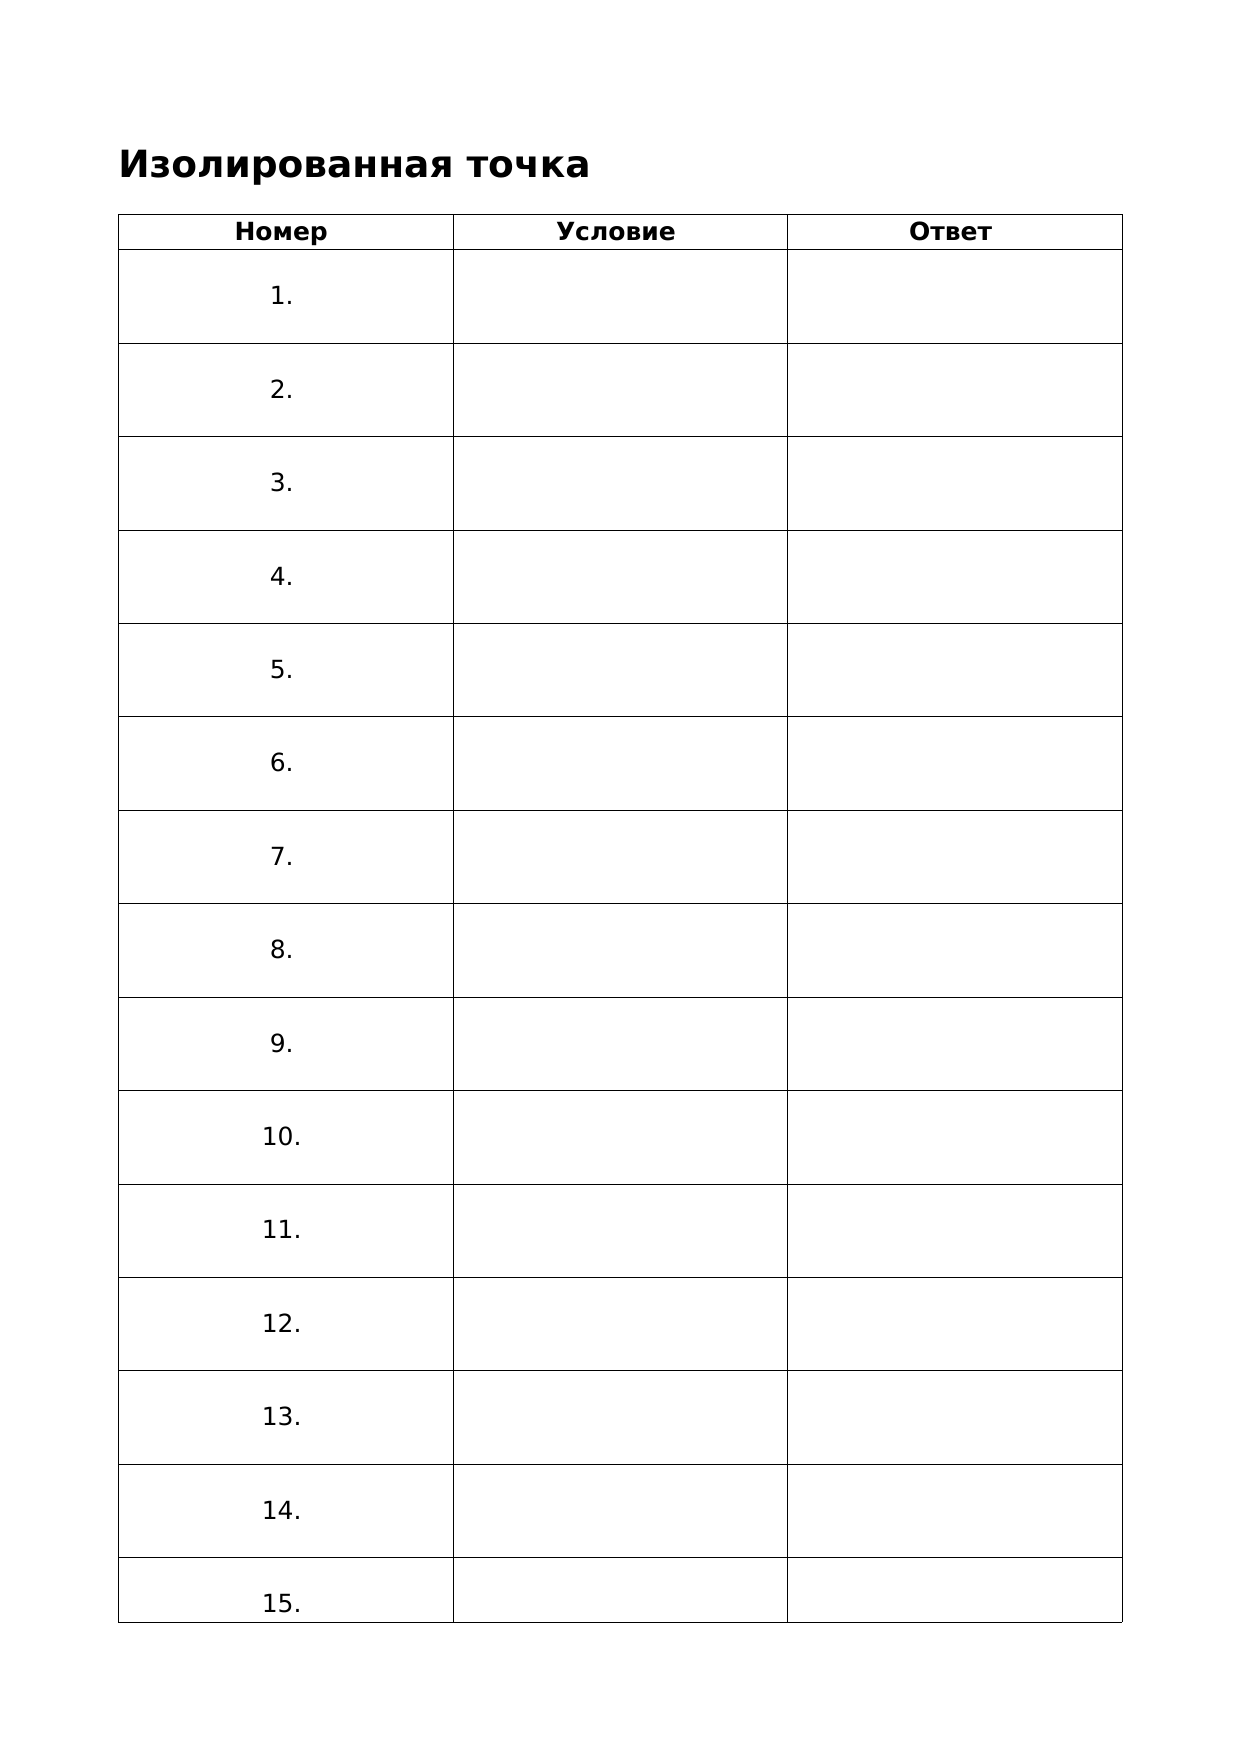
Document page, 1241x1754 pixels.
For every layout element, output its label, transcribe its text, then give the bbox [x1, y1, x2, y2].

table_header Номер [119, 215, 453, 249]
table_cell  [788, 998, 1122, 1090]
table_cell   [454, 344, 787, 436]
table_cell   [454, 437, 787, 529]
table_cell   [454, 250, 787, 343]
table_cell  7. [119, 811, 453, 903]
table_cell   [454, 1371, 787, 1464]
table_cell  [788, 250, 1122, 343]
table_cell  9. [119, 998, 453, 1090]
table_cell  6. [119, 717, 453, 810]
table_cell  13. [119, 1371, 453, 1464]
table_cell  4. [119, 531, 453, 623]
table_cell  [788, 1465, 1122, 1557]
table_cell   [454, 998, 787, 1090]
table_cell  [788, 1371, 1122, 1464]
table_cell   [454, 717, 787, 810]
table_cell  3. [119, 437, 453, 529]
table_cell   [454, 1278, 787, 1370]
table_cell  2. [119, 344, 453, 436]
table_cell  [788, 1558, 1122, 1622]
table_cell  1. [119, 250, 453, 343]
table_cell   [454, 811, 787, 903]
table_cell   [454, 624, 787, 716]
table_cell   [454, 1465, 787, 1557]
table_cell  [788, 1185, 1122, 1277]
table_cell  10. [119, 1091, 453, 1183]
table_cell  [788, 1091, 1122, 1183]
table_cell  5. [119, 624, 453, 716]
table_cell  12. [119, 1278, 453, 1370]
table_cell   [454, 1558, 787, 1622]
table_cell  [788, 811, 1122, 903]
table_cell   [454, 1091, 787, 1183]
table_cell  [788, 904, 1122, 997]
table_cell  [788, 717, 1122, 810]
subtitle Изолированная точка [118, 143, 1122, 187]
table_cell  [788, 1278, 1122, 1370]
table_cell  [788, 531, 1122, 623]
table_cell  15. [119, 1558, 453, 1622]
table_cell   [454, 904, 787, 997]
table_cell  [788, 437, 1122, 529]
table_cell   [454, 531, 787, 623]
table_cell  11. [119, 1185, 453, 1277]
table_cell   [454, 1185, 787, 1277]
table_header Ответ [788, 215, 1122, 249]
table_cell  8. [119, 904, 453, 997]
table_cell  [788, 624, 1122, 716]
table_cell  [788, 344, 1122, 436]
table_header Условие [454, 215, 787, 249]
table_cell  14. [119, 1465, 453, 1557]
